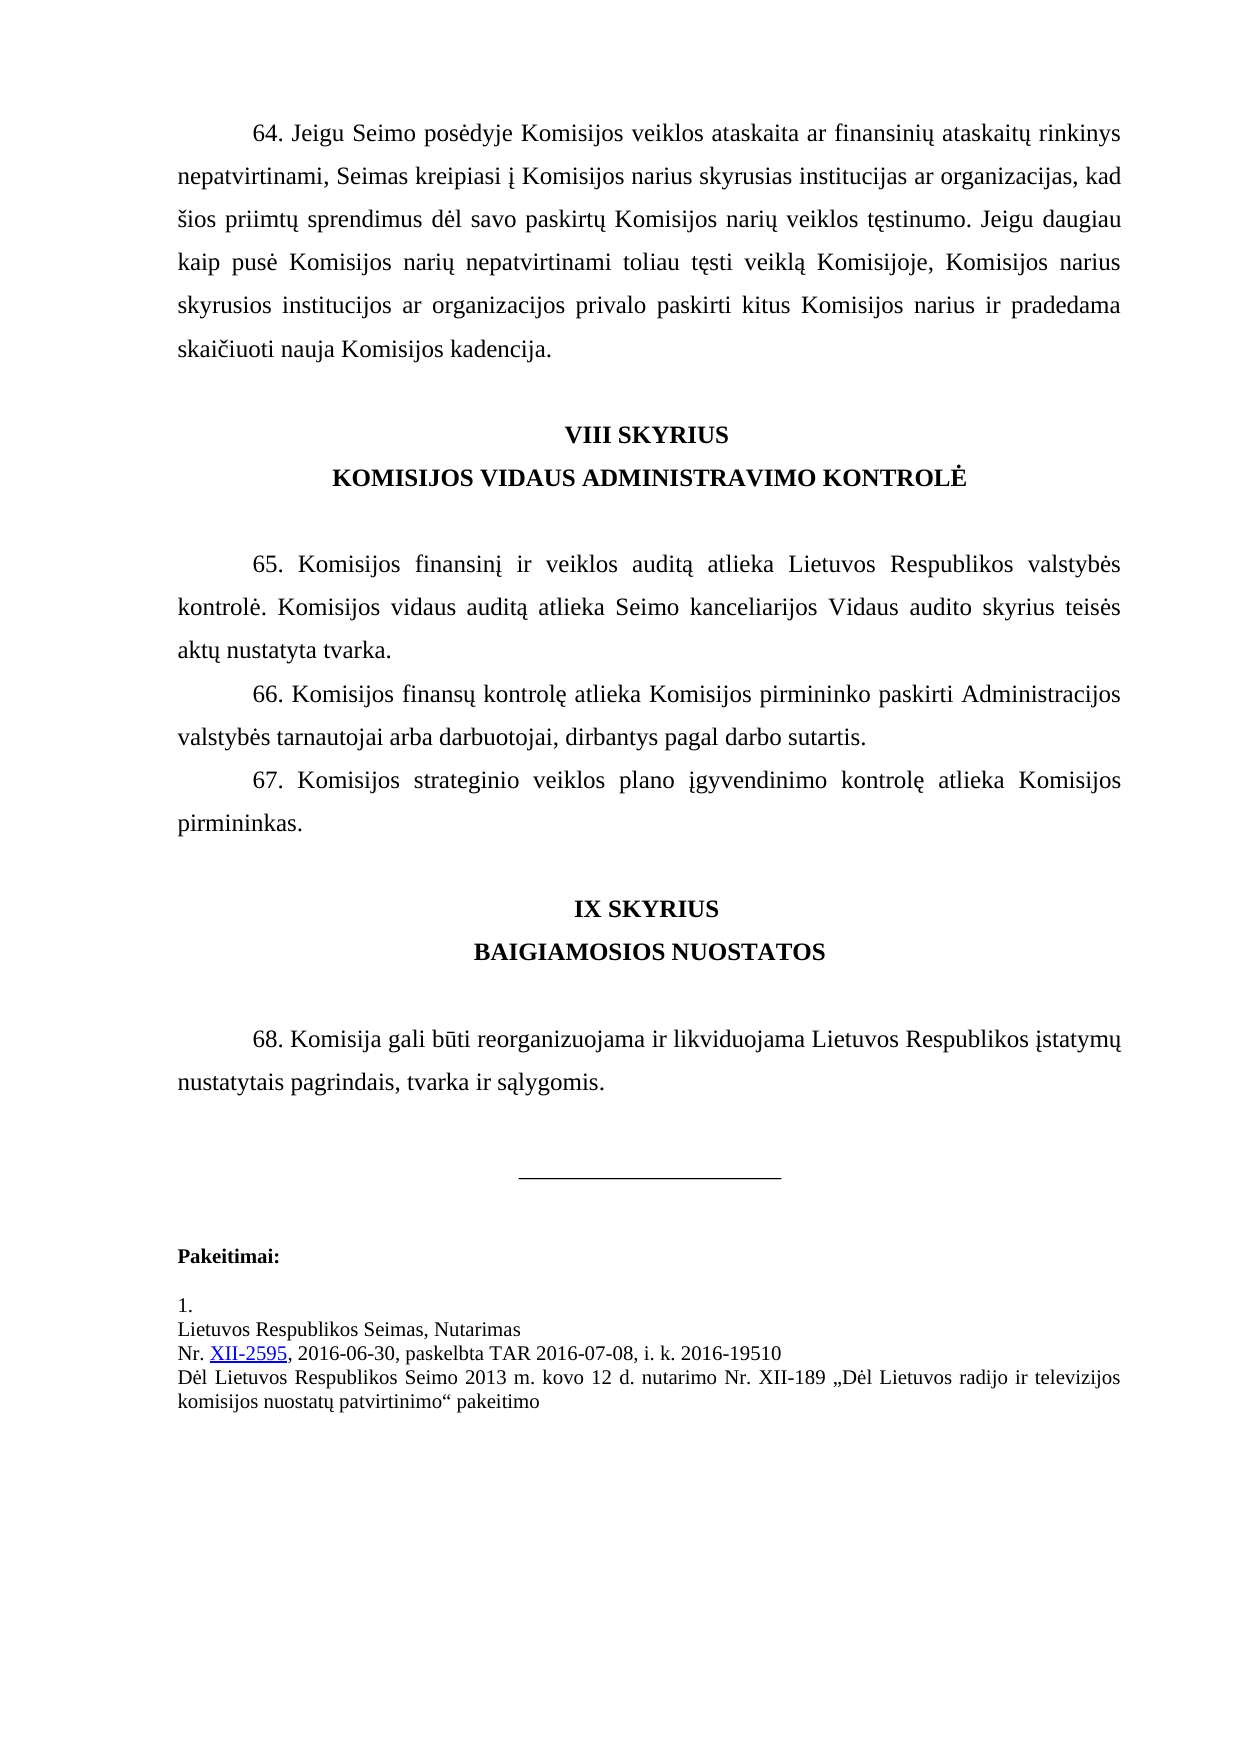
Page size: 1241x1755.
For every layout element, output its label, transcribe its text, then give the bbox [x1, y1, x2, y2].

text 64. Jeigu Seimo posėdyje Komisijos veiklos ataskaita ar finansinių ataskaitų rinkinys nepatvirtinami, Seimas kreipiasi į Komisijos narius skyrusias institucijas ar organizacijas, kad šios priimtų sprendimus dėl savo paskirtų Komisijos narių veiklos tęstinumo. Jeigu daugiau kaip pusė Komisijos narių nepatvirtinami toliau tęsti veiklą Komisijoje, Komisijos narius skyrusios institucijos ar organizacijos privalo paskirti kitus Komisijos narius ir pradedama skaičiuoti nauja Komisijos kadencija. [177, 118, 1122, 362]
text KOMISIJOS VIDAUS ADMINISTRAVIMO KONTROLĖ [177, 463, 1122, 492]
text 67. Komisijos strateginio veiklos plano įgyvendinimo kontrolę atlieka Komisijos pirmininkas. [177, 765, 1122, 837]
text 1. [177, 1292, 1122, 1317]
text _____________________ [177, 1153, 1122, 1182]
text 66. Komisijos finansų kontrolę atlieka Komisijos pirmininko paskirti Administracijos valstybės tarnautojai arba darbuotojai, dirbantys pagal darbo sutartis. [177, 679, 1122, 751]
text Dėl Lietuvos Respublikos Seimo 2013 m. kovo 12 d. nutarimo Nr. XII-189 „Dėl Lietuvos radijo ir televizijos komisijos nuostatų patvirtinimo“ pakeitimo [177, 1365, 1122, 1413]
text VIII SKYRIUS [177, 420, 1122, 449]
text IX SKYRIUS [177, 894, 1122, 923]
text Lietuvos Respublikos Seimas, Nutarimas [177, 1317, 1122, 1341]
text 68. Komisija gali būti reorganizuojama ir likviduojama Lietuvos Respublikos įstatymų nustatytais pagrindais, tvarka ir sąlygomis. [177, 1024, 1122, 1096]
text Pakeitimai: [177, 1244, 1122, 1268]
text BAIGIAMOSIOS NUOSTATOS [177, 937, 1122, 966]
text 65. Komisijos finansinį ir veiklos auditą atlieka Lietuvos Respublikos valstybės kontrolė. Komisijos vidaus auditą atlieka Seimo kanceliarijos Vidaus audito skyrius teisės aktų nustatyta tvarka. [177, 549, 1122, 664]
text Nr. XII-2595, 2016-06-30, paskelbta TAR 2016-07-08, i. k. 2016-19510 [177, 1341, 1122, 1365]
